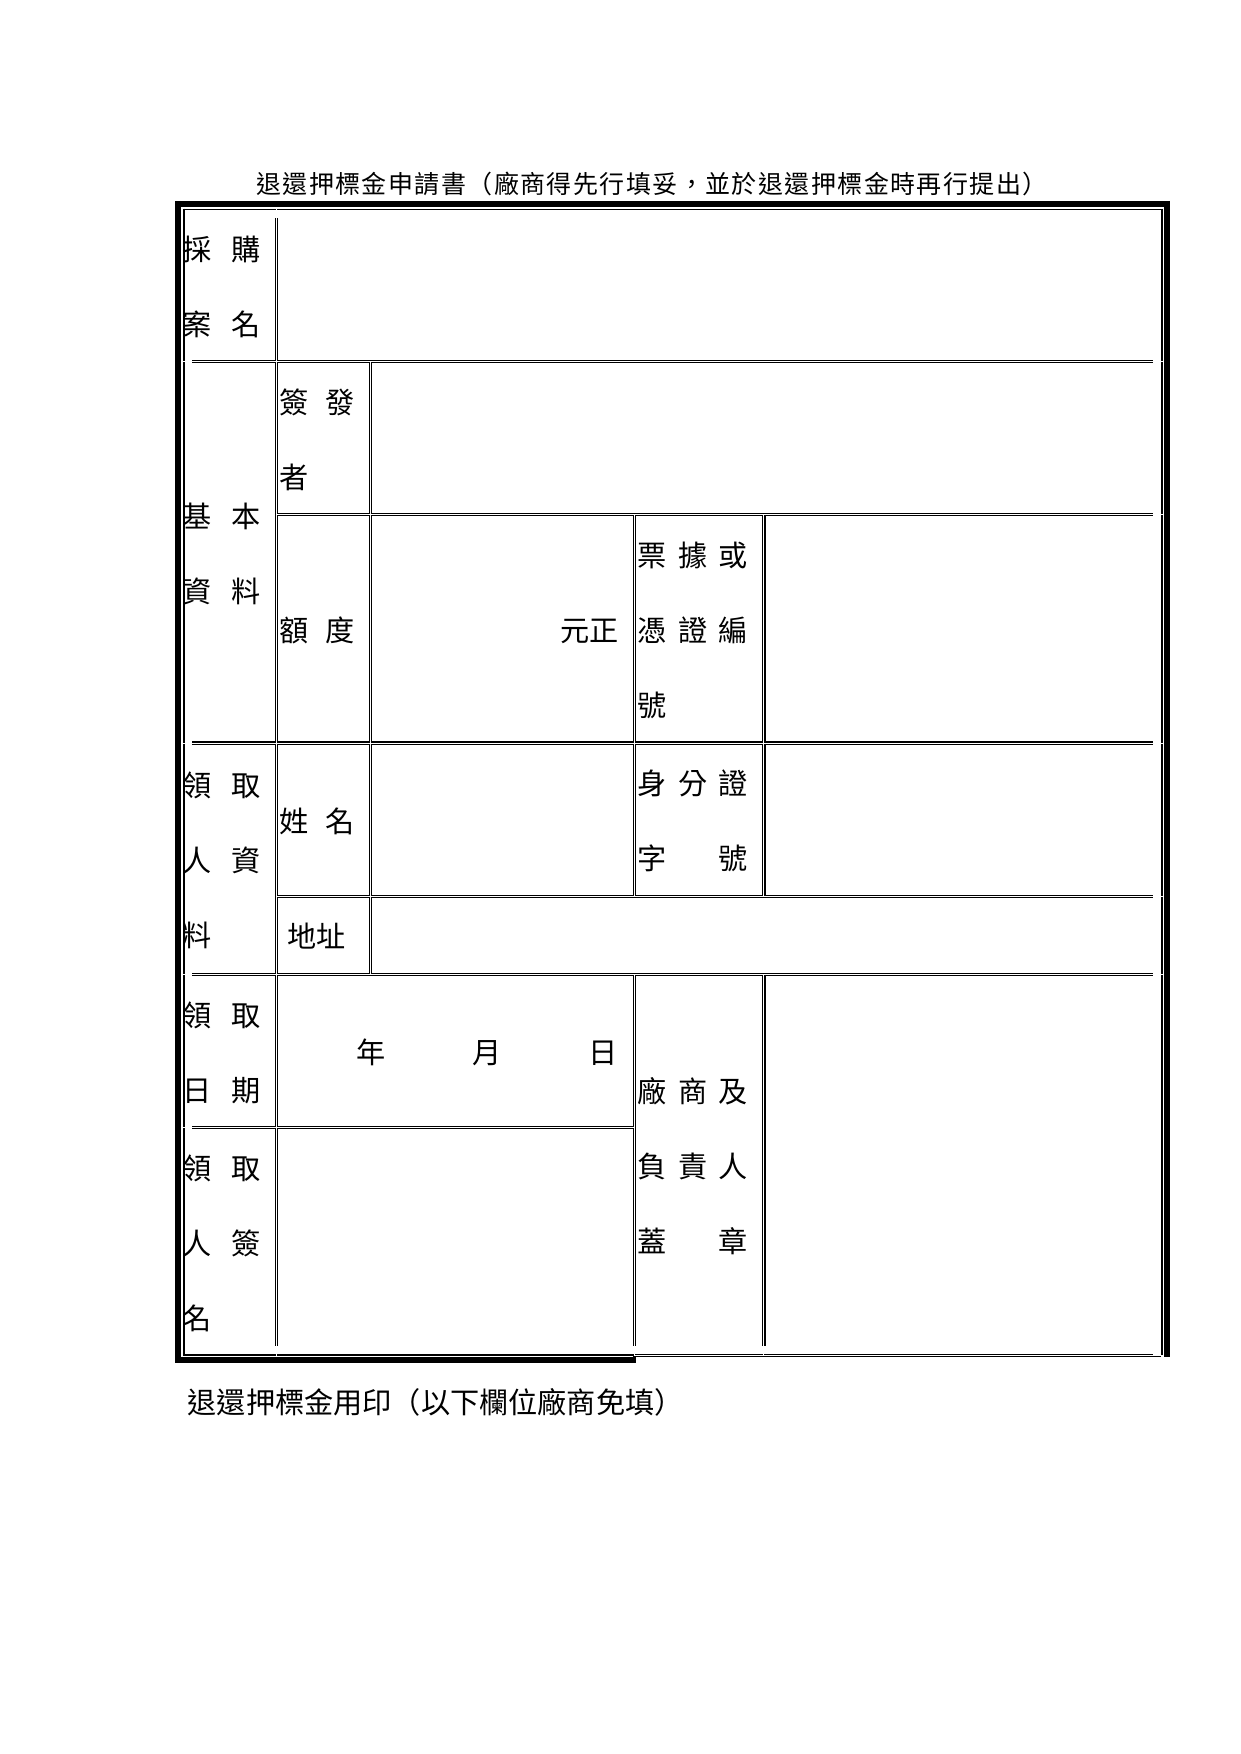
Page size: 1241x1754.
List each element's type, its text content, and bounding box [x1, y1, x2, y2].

table_cell 領取人資料 [185, 741, 275, 973]
table_cell [766, 741, 1162, 894]
table_header 採購 案名 [185, 210, 276, 360]
text 退還押標金申請書（廠商得先行填妥，並於退還押標金時再行提出） [198, 164, 1105, 201]
table_cell [764, 973, 1162, 1354]
table_cell [764, 513, 1164, 741]
table_cell [370, 360, 1164, 513]
table_cell 年 月 日 [278, 976, 633, 1126]
table_cell [372, 745, 633, 894]
table_header [276, 210, 1161, 360]
table_cell 票據或 憑證編號 [636, 516, 762, 741]
table_cell 地址 [278, 898, 369, 973]
table_cell 額度 [278, 516, 369, 741]
table_cell 簽發者 [278, 363, 369, 513]
table_cell 領取人簽名 [185, 1126, 276, 1354]
text 退還押標金用印（以下欄位廠商免填） [187, 1363, 1039, 1438]
table_cell 姓名 [278, 745, 369, 894]
table_cell 領取 日期 [185, 973, 275, 1126]
table_cell [276, 1129, 634, 1354]
table_cell 基本 資料 [181, 360, 276, 741]
table_cell 廠商及負責人蓋章 [634, 974, 764, 1354]
table_cell 身分證 字號 [636, 745, 762, 894]
table_cell 元正 [372, 516, 633, 741]
table_cell [372, 895, 1162, 973]
